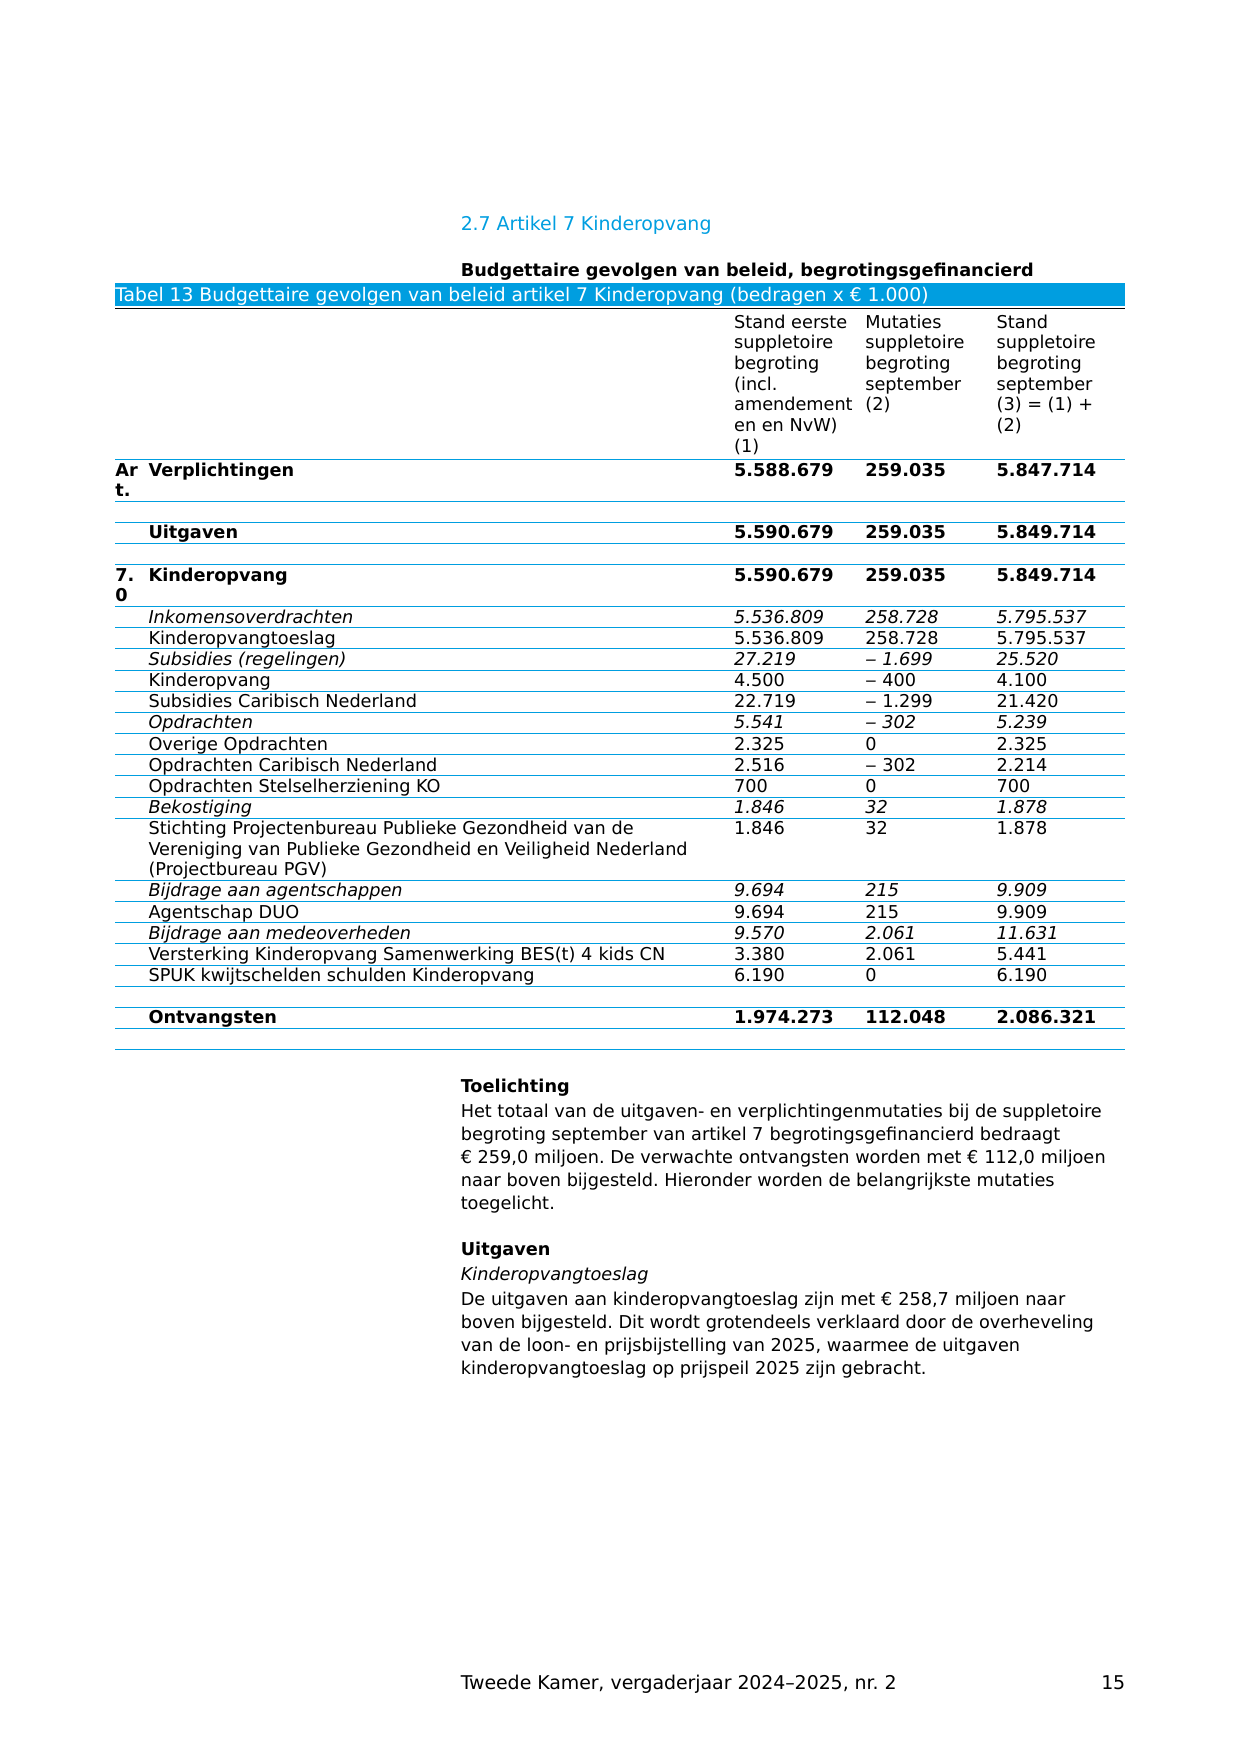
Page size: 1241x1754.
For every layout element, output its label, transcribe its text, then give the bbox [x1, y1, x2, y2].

table_cell [145, 1029, 731, 1049]
table_cell 9.909 [994, 881, 1125, 901]
table_cell [115, 1029, 145, 1049]
table_cell Kinderopvangtoeslag [145, 628, 731, 648]
table_cell 9.694 [731, 902, 862, 922]
table_cell Stichting Projectenbureau Publieke Gezondheid van de Vereniging van Publieke Gezondheid en Veiligheid Nederland (Projectbureau PGV) [145, 819, 731, 880]
table_cell 5.590.679 [731, 565, 862, 606]
table_cell 112.048 [862, 1008, 993, 1028]
table_cell Stand eerste suppletoire begroting (incl. amendementen en NvW) (1) [731, 309, 862, 459]
table_cell 259.035 [862, 523, 993, 543]
table_cell [145, 309, 731, 459]
table_cell 0 [862, 776, 993, 796]
table_cell [731, 987, 862, 1007]
table_cell [115, 309, 145, 459]
table_cell 0 [862, 966, 993, 986]
table_cell 259.035 [862, 460, 993, 501]
table_cell [115, 544, 145, 564]
table_cell 5.536.809 [731, 607, 862, 627]
table_cell [731, 1029, 862, 1049]
table_cell ‒ 1.299 [862, 692, 993, 712]
table_cell 700 [731, 776, 862, 796]
table_cell 5.239 [994, 713, 1125, 733]
text Budgettaire gevolgen van beleid, begrotingsgefinancierd [461, 258, 1125, 281]
table_cell 5.795.537 [994, 628, 1125, 648]
table_cell Art. [115, 460, 145, 501]
table_cell 5.849.714 [994, 523, 1125, 543]
table_cell Uitgaven [145, 523, 731, 543]
table_cell Opdrachten Caribisch Nederland [145, 755, 731, 775]
table_cell Inkomensoverdrachten [145, 607, 731, 627]
table_cell [862, 502, 993, 522]
table_cell 215 [862, 881, 993, 901]
table_cell 22.719 [731, 692, 862, 712]
table_cell ‒ 302 [862, 755, 993, 775]
table_cell 4.100 [994, 671, 1125, 691]
table_cell [115, 966, 145, 986]
table_cell [115, 502, 145, 522]
text Toelichting [461, 1074, 1125, 1097]
table_cell 1.846 [731, 798, 862, 817]
table_cell 5.536.809 [731, 628, 862, 648]
table_cell [731, 544, 862, 564]
table_cell [115, 776, 145, 796]
table_cell 1.974.273 [731, 1008, 862, 1028]
table_cell [731, 502, 862, 522]
table_cell [145, 502, 731, 522]
table_cell 0 [862, 734, 993, 754]
table_cell Bijdrage aan agentschappen [145, 881, 731, 901]
table_cell 2.325 [994, 734, 1125, 754]
table_cell Opdrachten Stelselherziening KO [145, 776, 731, 796]
table_cell 6.190 [994, 966, 1125, 986]
table_cell [115, 944, 145, 964]
table_cell [115, 692, 145, 712]
table_cell 9.909 [994, 902, 1125, 922]
table_cell Verplichtingen [145, 460, 731, 501]
table_cell ‒ 400 [862, 671, 993, 691]
table_cell 27.219 [731, 649, 862, 669]
table_cell 32 [862, 798, 993, 817]
table_cell Bekostiging [145, 798, 731, 817]
table_cell [862, 987, 993, 1007]
table_cell [115, 671, 145, 691]
table_cell 21.420 [994, 692, 1125, 712]
text Kinderopvangtoeslag [461, 1262, 1125, 1285]
table_cell 1.846 [731, 819, 862, 880]
table_cell 2.086.321 [994, 1008, 1125, 1028]
text De uitgaven aan kinderopvangtoeslag zĳn met € 258,7 miljoen naar boven bĳgesteld. Dit wordt grotendeels verklaard door de overheveling van de loon- en prĳsbĳstelling van 2025, waarmee de uitgaven kinderopvangtoeslag op prĳspeil 2025 zijn gebracht. [461, 1287, 1125, 1379]
table_cell 258.728 [862, 607, 993, 627]
table_cell Bijdrage aan medeoverheden [145, 923, 731, 943]
table_cell [862, 1029, 993, 1049]
table_cell [115, 734, 145, 754]
table_cell 5.849.714 [994, 565, 1125, 606]
table_cell [115, 755, 145, 775]
table_cell [115, 987, 145, 1007]
table_cell 5.441 [994, 944, 1125, 964]
table_cell ‒ 302 [862, 713, 993, 733]
table_cell [145, 987, 731, 1007]
table_cell Mutaties suppletoire begroting september (2) [862, 309, 993, 459]
table_cell Versterking Kinderopvang Samenwerking BES(t) 4 kids CN [145, 944, 731, 964]
table_cell Agentschap DUO [145, 902, 731, 922]
table_cell Subsidies Caribisch Nederland [145, 692, 731, 712]
table_cell Overige Opdrachten [145, 734, 731, 754]
table_cell 25.520 [994, 649, 1125, 669]
table_cell 32 [862, 819, 993, 880]
table_cell 215 [862, 902, 993, 922]
table_cell [115, 902, 145, 922]
table_cell 700 [994, 776, 1125, 796]
table_cell 7.0 [115, 565, 145, 606]
table_cell [994, 544, 1125, 564]
table_cell [994, 987, 1125, 1007]
table_cell Stand suppletoire begroting september (3) = (1) + (2) [994, 309, 1125, 459]
table_cell [115, 819, 145, 880]
table_cell [145, 544, 731, 564]
table_cell [115, 628, 145, 648]
table_cell Kinderopvang [145, 671, 731, 691]
table_cell 2.061 [862, 944, 993, 964]
table_cell 2.214 [994, 755, 1125, 775]
table_cell 1.878 [994, 798, 1125, 817]
table_cell [994, 1029, 1125, 1049]
table_cell Subsidies (regelingen) [145, 649, 731, 669]
table_cell ‒ 1.699 [862, 649, 993, 669]
table_cell [115, 881, 145, 901]
table_cell 5.541 [731, 713, 862, 733]
table_cell [115, 607, 145, 627]
table_cell [115, 798, 145, 817]
table_cell [862, 544, 993, 564]
table_cell 258.728 [862, 628, 993, 648]
table_cell 5.588.679 [731, 460, 862, 501]
table_cell [115, 523, 145, 543]
table_cell 4.500 [731, 671, 862, 691]
table_cell [115, 649, 145, 669]
table_cell 3.380 [731, 944, 862, 964]
table_cell 5.847.714 [994, 460, 1125, 501]
table_cell 259.035 [862, 565, 993, 606]
text Uitgaven [461, 1237, 1125, 1260]
table_cell Ontvangsten [145, 1008, 731, 1028]
table_cell 5.590.679 [731, 523, 862, 543]
table_cell [115, 713, 145, 733]
table_cell Kinderopvang [145, 565, 731, 606]
table_cell [115, 1008, 145, 1028]
table_cell 5.795.537 [994, 607, 1125, 627]
table_cell 1.878 [994, 819, 1125, 880]
table_cell Opdrachten [145, 713, 731, 733]
table_cell 2.061 [862, 923, 993, 943]
table_cell 2.516 [731, 755, 862, 775]
table_cell [115, 923, 145, 943]
table_cell SPUK kwijtschelden schulden Kinderopvang [145, 966, 731, 986]
table_cell 9.570 [731, 923, 862, 943]
table_cell 9.694 [731, 881, 862, 901]
text Het totaal van de uitgaven- en verplichtingenmutaties bij de suppletoire begroting september van artikel 7 begrotingsgefinancierd bedraagt € 259,0 miljoen. De verwachte ontvangsten worden met € 112,0 miljoen naar boven bĳgesteld. Hieronder worden de belangrĳkste mutaties toegelicht. [461, 1099, 1125, 1214]
table_cell 2.325 [731, 734, 862, 754]
table_cell 11.631 [994, 923, 1125, 943]
table_cell [994, 502, 1125, 522]
table_cell 6.190 [731, 966, 862, 986]
title 2.7 Artikel 7 Kinderopvang [461, 213, 1125, 235]
